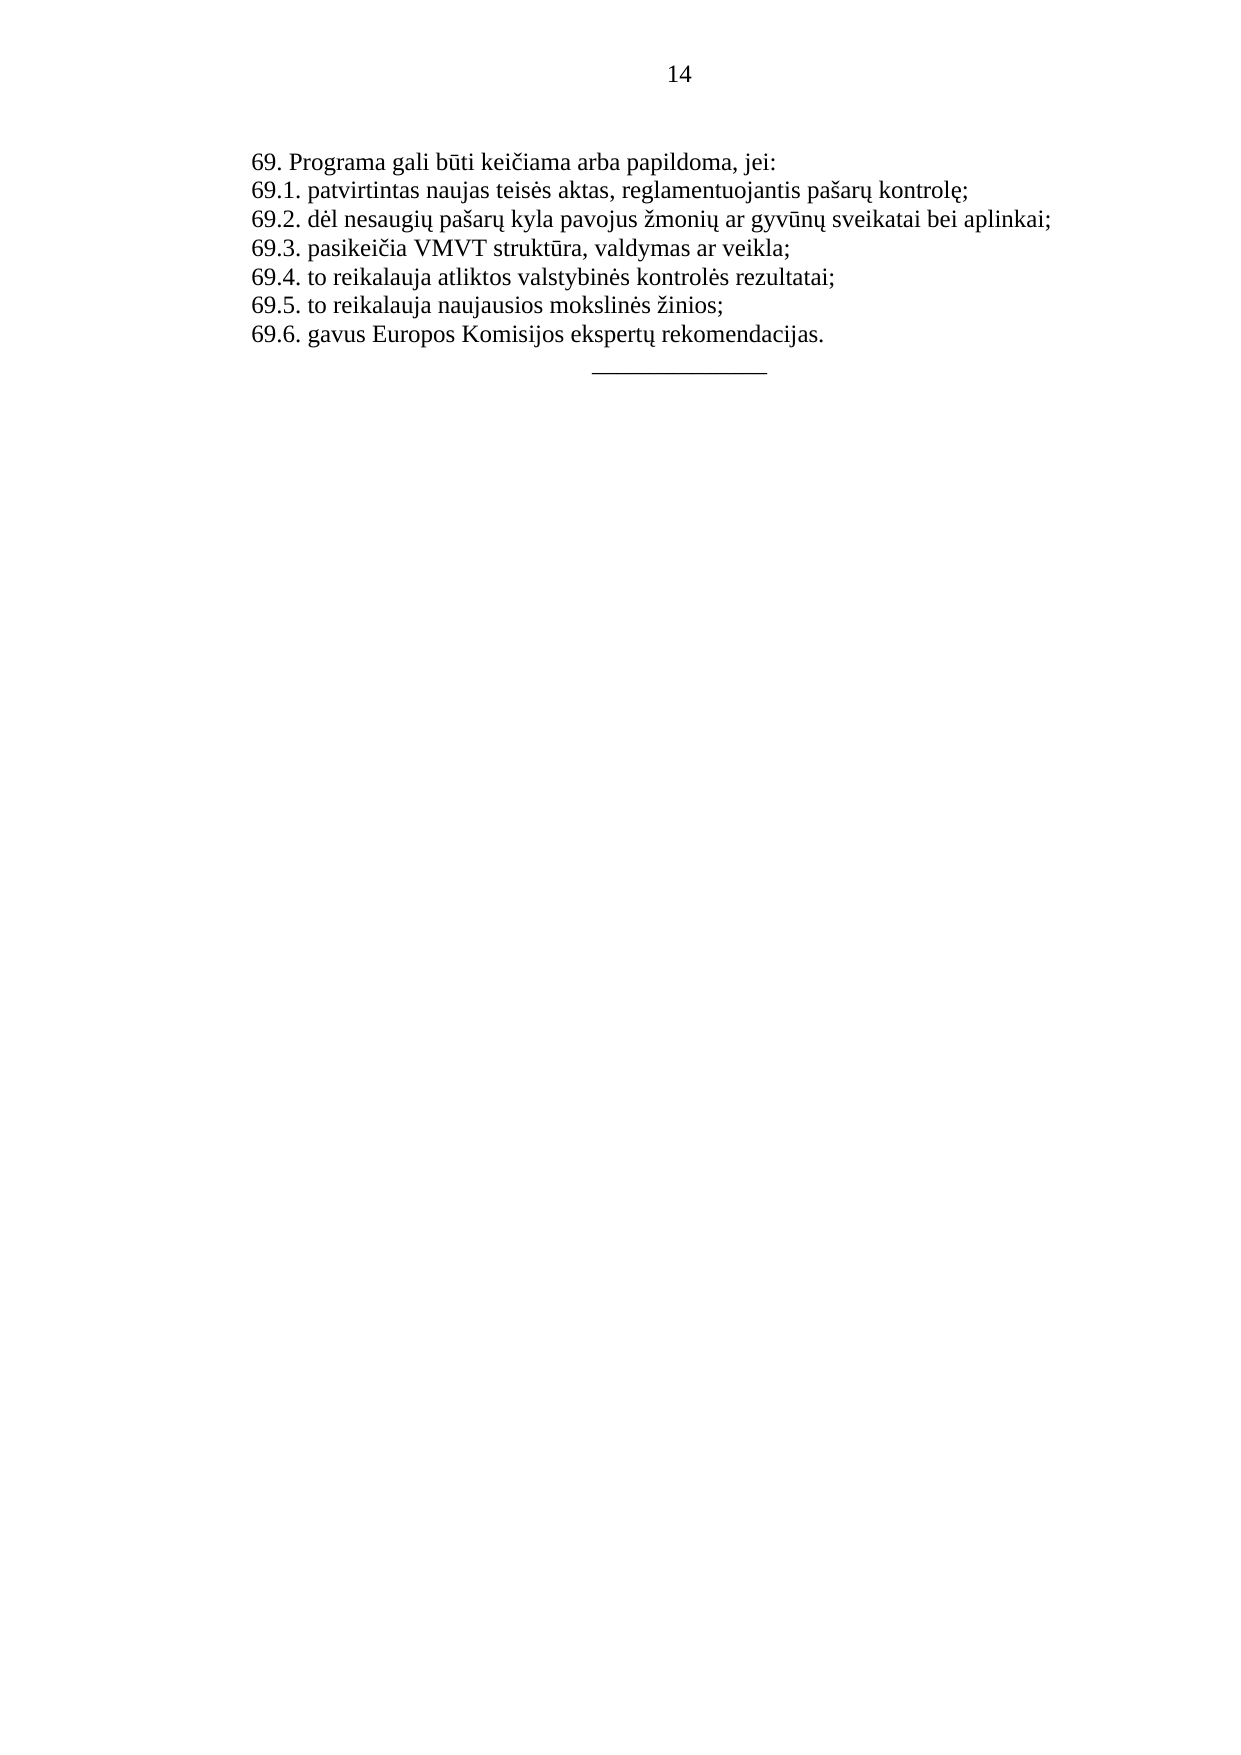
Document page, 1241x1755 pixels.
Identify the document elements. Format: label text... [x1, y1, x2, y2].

text 69.2. dėl nesaugių pašarų kyla pavojus žmonių ar gyvūnų sveikatai bei aplinkai; [177, 204, 1181, 233]
text 69. Programa gali būti keičiama arba papildoma, jei: [177, 147, 1181, 176]
text 69.6. gavus Europos Komisijos ekspertų rekomendacijas. [177, 319, 1181, 348]
text 69.4. to reikalauja atliktos valstybinės kontrolės rezultatai; [177, 262, 1181, 291]
text 69.1. patvirtintas naujas teisės aktas, reglamentuojantis pašarų kontrolę; [177, 176, 1181, 204]
text 69.5. to reikalauja naujausios mokslinės žinios; [177, 291, 1181, 319]
text ______________ [177, 348, 1181, 377]
text 69.3. pasikeičia VMVT struktūra, valdymas ar veikla; [177, 233, 1181, 262]
